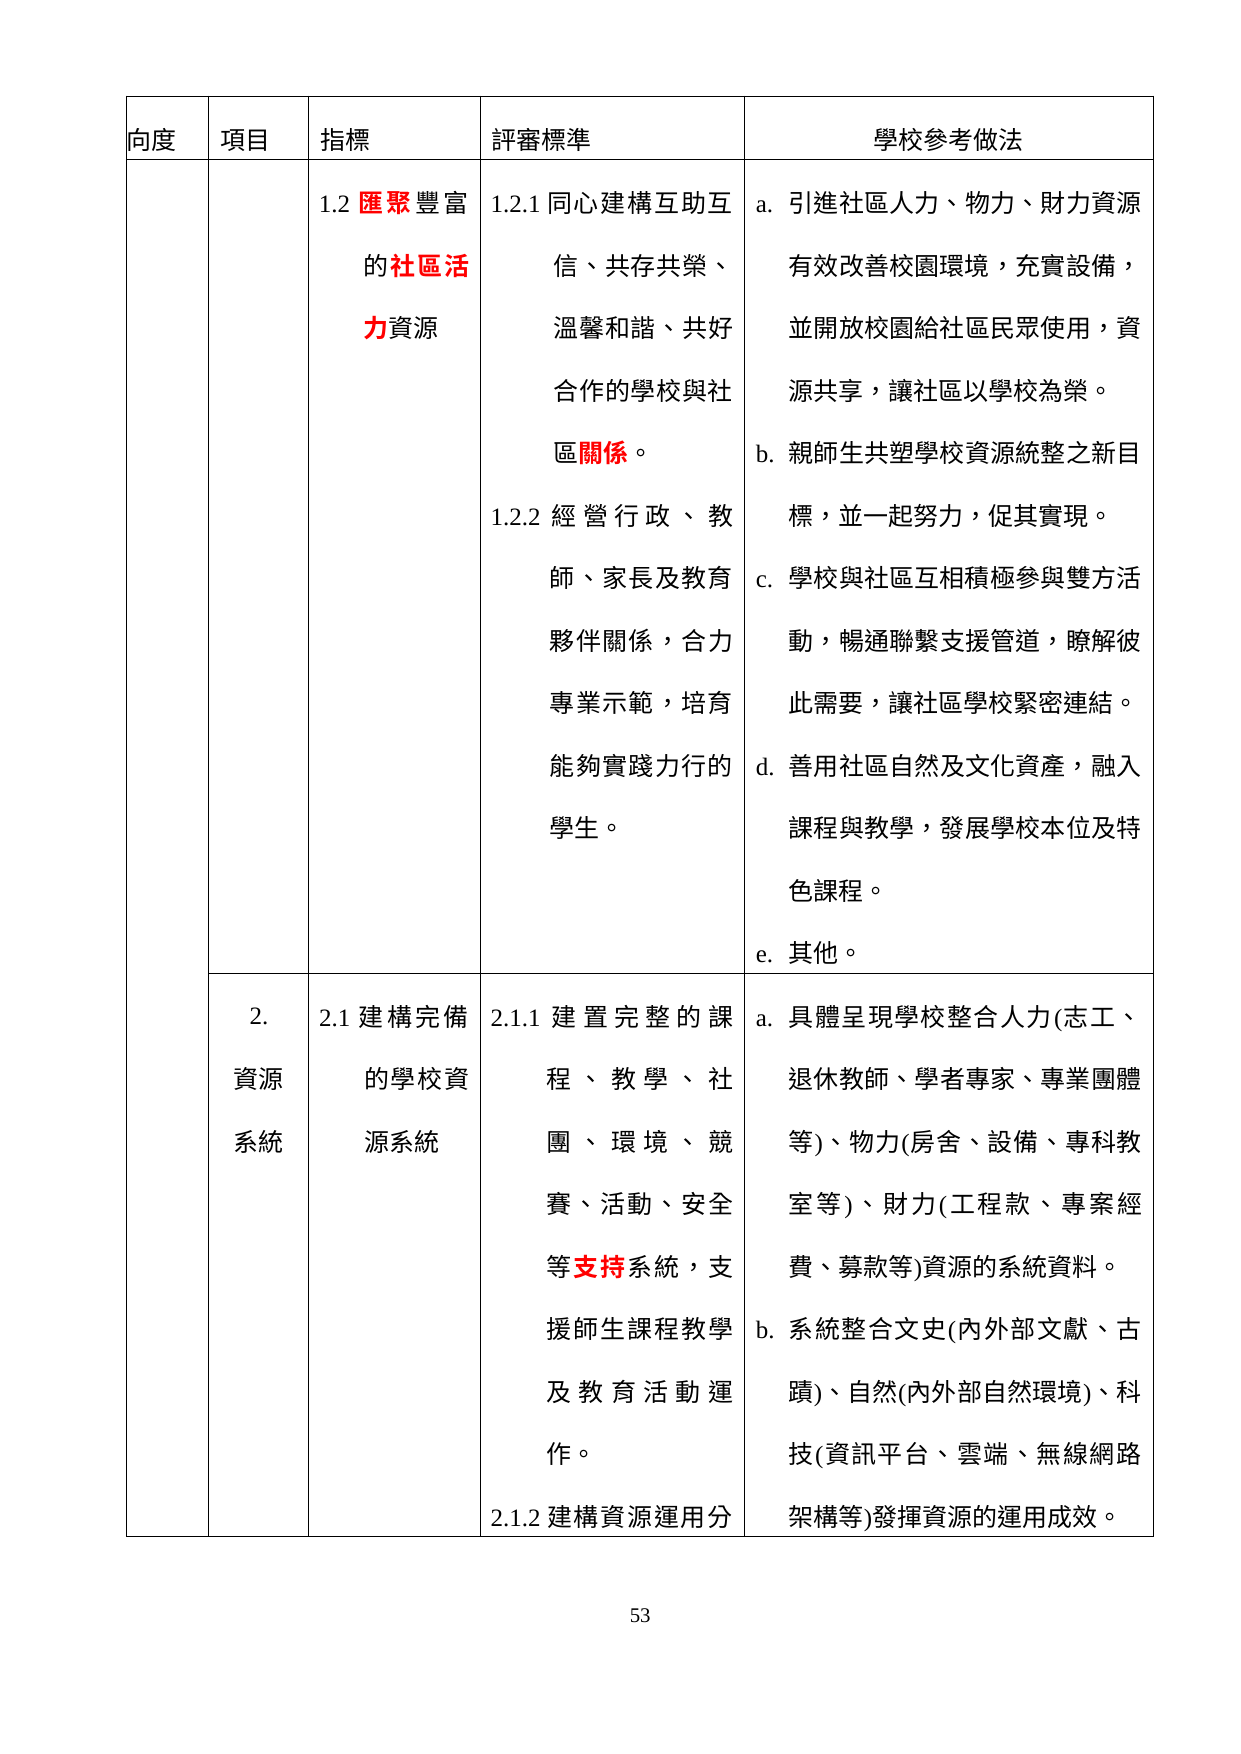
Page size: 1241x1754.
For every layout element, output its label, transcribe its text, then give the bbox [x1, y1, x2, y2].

table_header 項目 [209, 97, 308, 159]
table_cell 2.1建構完備的學校資源系統 [309, 974, 480, 1536]
table_cell 1.2匯聚豐富的社區活力資源 [309, 160, 480, 973]
table_cell [209, 160, 308, 973]
table_header 向度 [127, 97, 208, 159]
table_header 學校參考做法 [745, 97, 1153, 159]
table_cell 1.2.1同心建構互助互信、共存共榮、溫馨和諧、共好合作的學校與社區關係。 1.2.2經營行政、教師、家長及教育夥伴關係，合力專業示範，培育能夠實踐力行的學生。 [481, 160, 744, 973]
table_cell 引進社區人力、物力、財力資源有效改善校園環境，充實設備，並開放校園給社區民眾使用，資源共享，讓社區以學校為榮。 親師生共塑學校資源統整之新目標，並一起努力，促其實現。 學校與社區互相積極參與雙方活動，暢通聯繫支援管道，瞭解彼此需要，讓社區學校緊密連結。 善用社區自然及文化資產，融入課程與教學，發展學校本位及特色課程。 其他。 [745, 160, 1153, 973]
table_header 指標 [309, 97, 480, 159]
table_header 評審標準 [481, 97, 744, 159]
table_cell [127, 160, 208, 1536]
table_cell 2.1.1建置完整的課程、教學、社團、環境、競賽、活動、安全等支持系統，支援師生課程教學及教育活動運作。 2.1.2建構資源運用分 [481, 974, 744, 1536]
table_cell 具體呈現學校整合人力(志工、退休教師、學者專家、專業團體等)、物力(房舍、設備、專科教室等)、財力(工程款、專案經費、募款等)資源的系統資料。 系統整合文史(內外部文獻、古蹟)、自然(內外部自然環境)、科技(資訊平台、雲端、無線網路架構等)發揮資源的運用成效。 學校資源之運用與分配能以SWOT分析為依據，支援學校最有價值的教育需求。 資源分配能考量公平正義，對於弱勢、特殊族群學生給予優先照顧。 其他 [745, 974, 1153, 1536]
table_cell 2. 資源 系統 [209, 974, 308, 1536]
